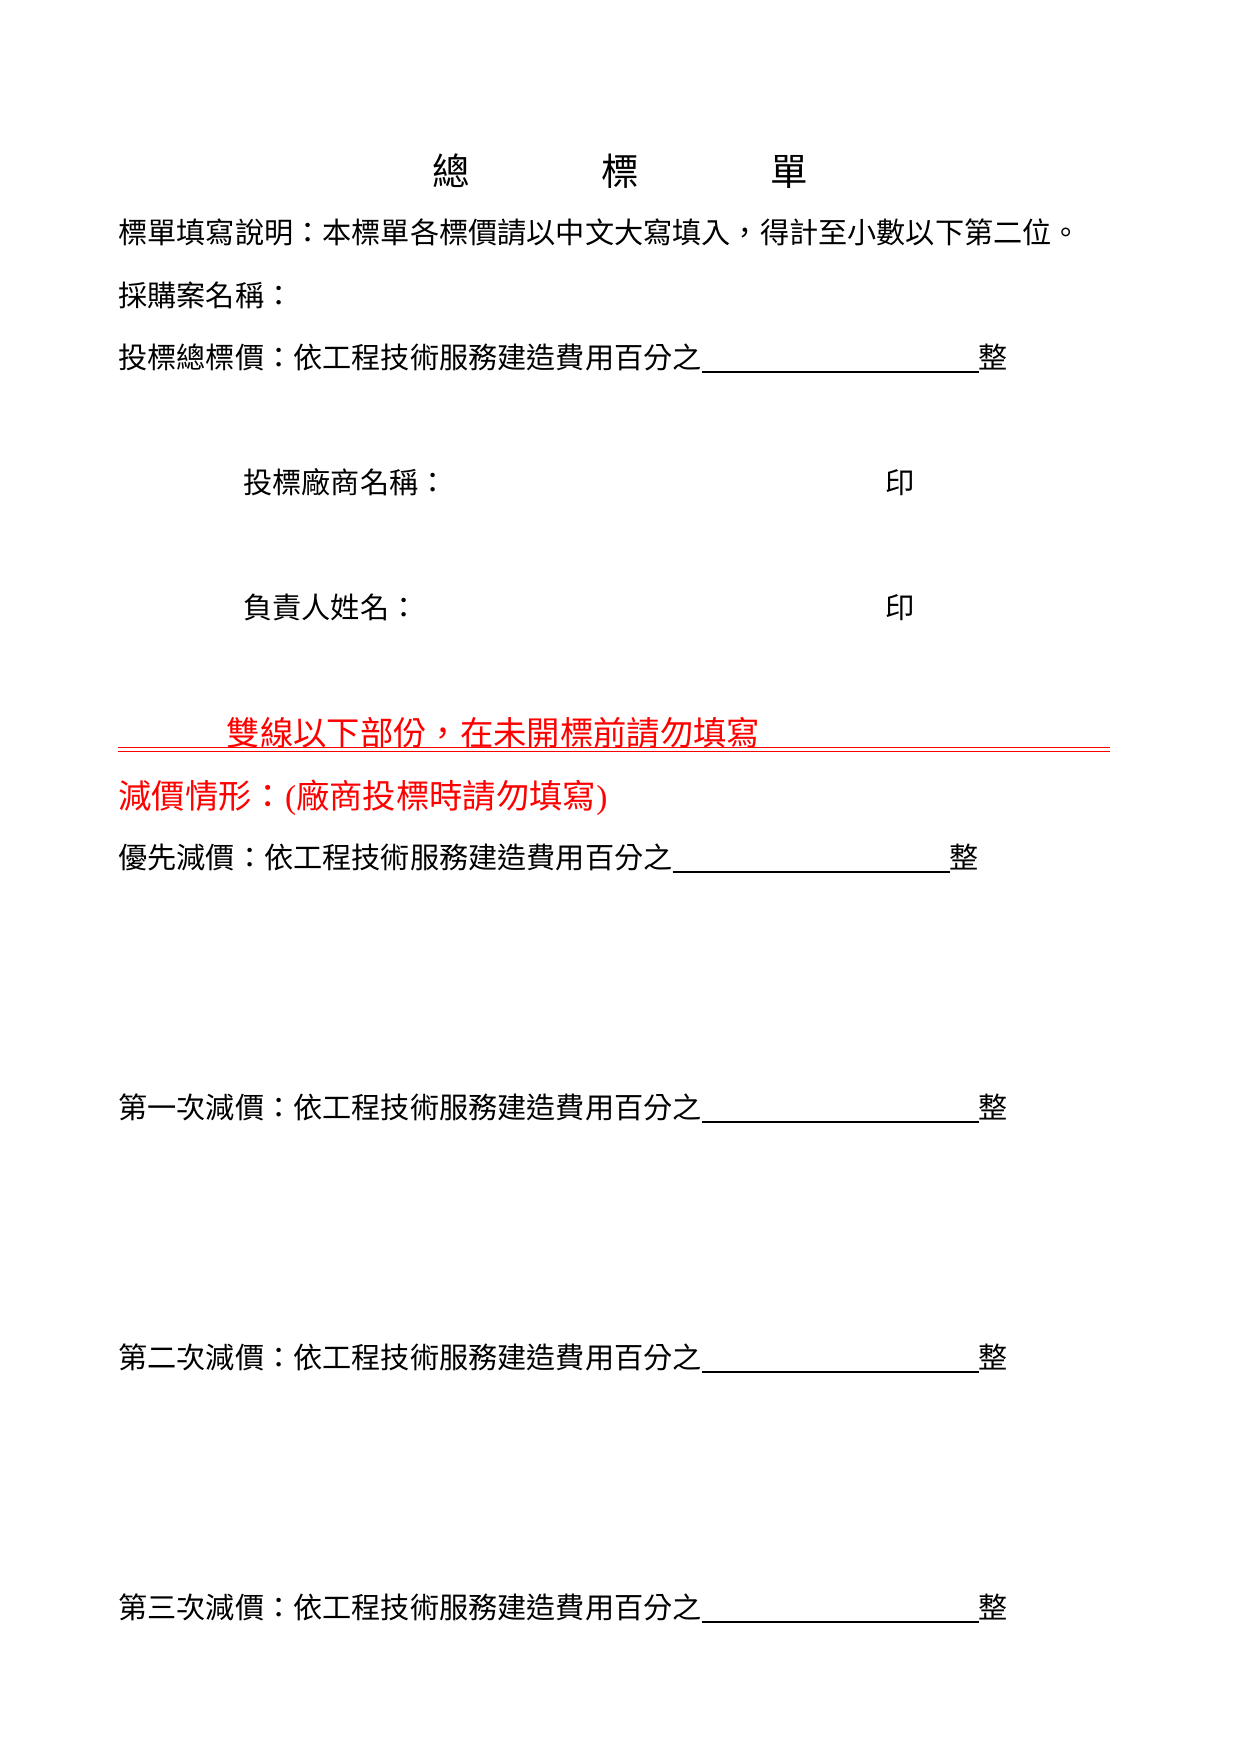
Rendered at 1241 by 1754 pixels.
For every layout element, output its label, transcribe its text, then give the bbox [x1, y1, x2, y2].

text 投標總標價：依工程技術服務建造費用百分之 整 [118, 314, 1122, 377]
text 第三次減價：依工程技術服務建造費用百分之 整 [118, 1564, 1122, 1627]
text 第二次減價：依工程技術服務建造費用百分之 整 [118, 1314, 1122, 1377]
text 總 標 單 [118, 127, 1122, 189]
text 負責人姓名： 印 [243, 564, 1122, 627]
text 投標廠商名稱： 印 [243, 439, 1122, 502]
text 雙線以下部份，在未開標前請勿填寫 [118, 689, 1122, 752]
text 優先減價：依工程技術服務建造費用百分之 整 [118, 814, 1122, 877]
text 採購案名稱： [118, 252, 1122, 314]
text 減價情形：(廠商投標時請勿填寫) [118, 752, 1122, 814]
text 第一次減價：依工程技術服務建造費用百分之 整 [118, 1064, 1122, 1127]
text 標單填寫說明：本標單各標價請以中文大寫填入，得計至小數以下第二位。 [118, 189, 1122, 252]
